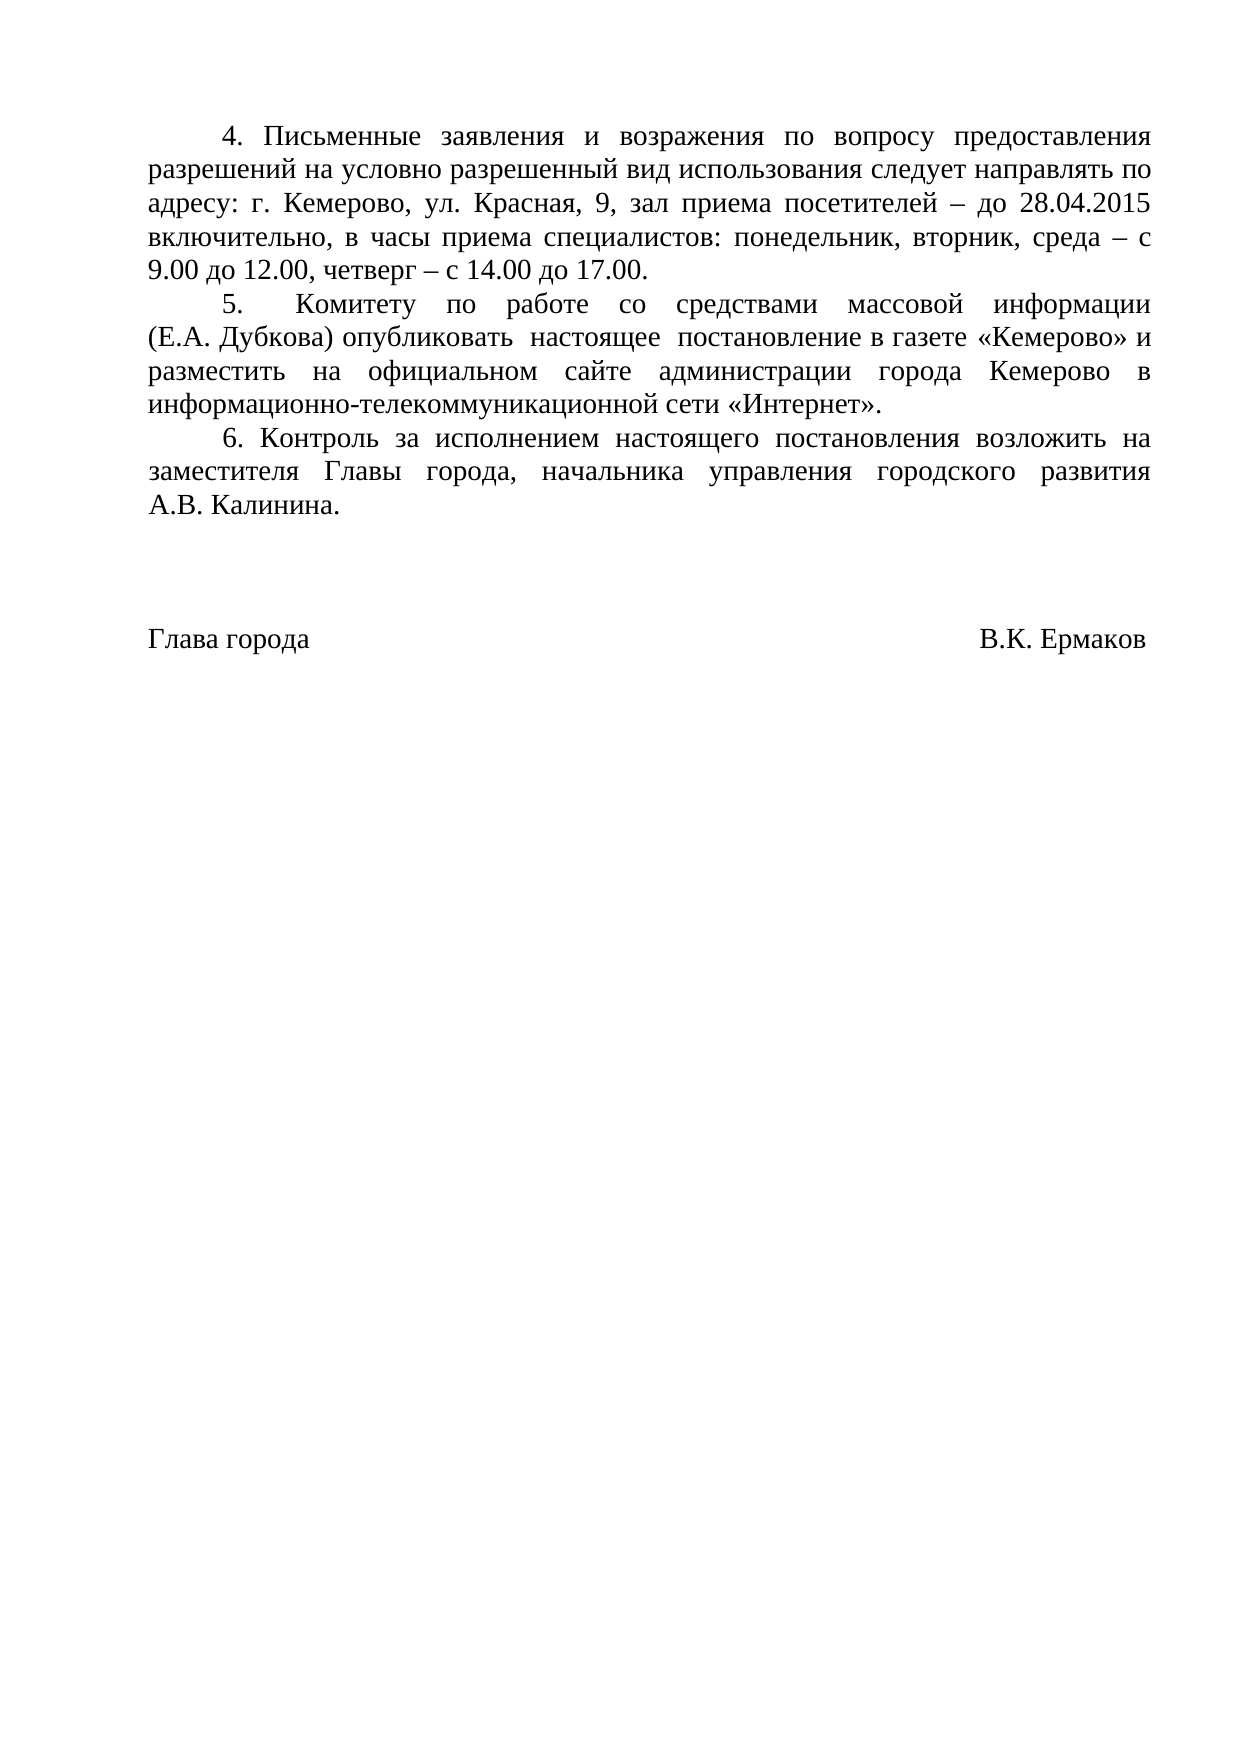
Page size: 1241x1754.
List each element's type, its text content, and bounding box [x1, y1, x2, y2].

text 5. Комитету по работе со средствами массовой информации (Е.А. Дубкова) опубликовать настоящее постановление в газете «Кемерово» и разместить на официальном сайте администрации города Кемерово в информационно-телекоммуникационной сети «Интернет». [148, 286, 1152, 420]
text Глава города В.К. Ермаков [148, 621, 1152, 655]
text 4. Письменные заявления и возражения по вопросу предоставления разрешений на условно разрешенный вид использования следует направлять по адресу: г. Кемерово, ул. Красная, 9, зал приема посетителей – до 28.04.2015 включительно, в часы приема специалистов: понедельник, вторник, среда – с 9.00 до 12.00, четверг – с 14.00 до 17.00. [148, 118, 1152, 286]
text 6. Контроль за исполнением настоящего постановления возложить на заместителя Главы города, начальника управления городского развития А.В. Калинина. [148, 420, 1152, 521]
